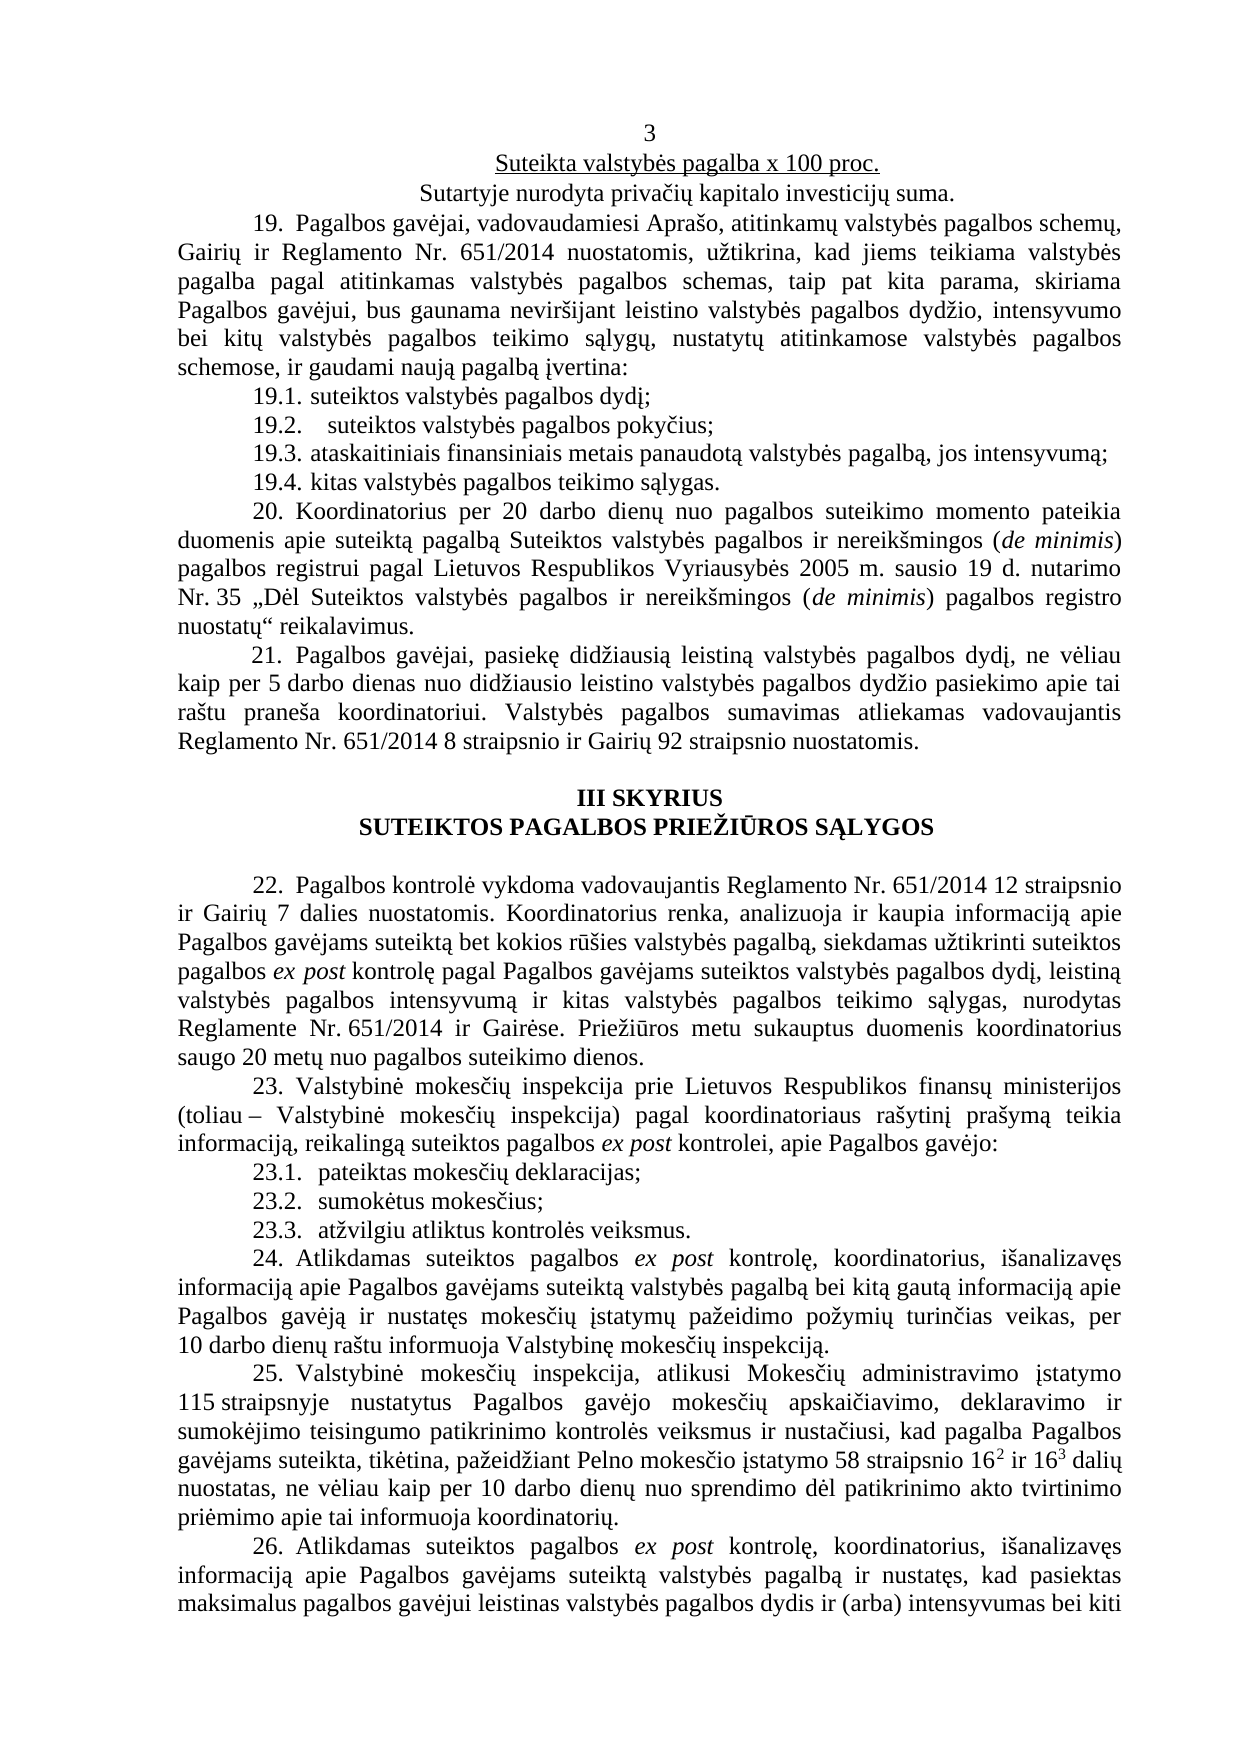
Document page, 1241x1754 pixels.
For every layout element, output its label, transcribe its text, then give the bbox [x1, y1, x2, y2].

text 19.1. suteiktos valstybės pagalbos dydį; [177, 381, 1122, 410]
text 26. Atlikdamas suteiktos pagalbos ex post kontrolę, koordinatorius, išanalizavęs informaciją apie Pagalbos gavėjams suteiktą valstybės pagalbą ir nustatęs, kad pasiektas maksimalus pagalbos gavėjui leistinas valstybės pagalbos dydis ir (arba) intensyvumas bei kiti [177, 1531, 1122, 1617]
text 25. Valstybinė mokesčių inspekcija, atlikusi Mokesčių administravimo įstatymo 115 straipsnyje nustatytus Pagalbos gavėjo mokesčių apskaičiavimo, deklaravimo ir sumokėjimo teisingumo patikrinimo kontrolės veiksmus ir nustačiusi, kad pagalba Pagalbos gavėjams suteikta, tikėtina, pažeidžiant Pelno mokesčio įstatymo 58 straipsnio 162 ir 163 dalių nuostatas, ne vėliau kaip per 10 darbo dienų nuo sprendimo dėl patikrinimo akto tvirtinimo priėmimo apie tai informuoja koordinatorių. [177, 1358, 1122, 1531]
text 24. Atlikdamas suteiktos pagalbos ex post kontrolę, koordinatorius, išanalizavęs informaciją apie Pagalbos gavėjams suteiktą valstybės pagalbą bei kitą gautą informaciją apie Pagalbos gavėją ir nustatęs mokesčių įstatymų pažeidimo požymių turinčias veikas, per 10 darbo dienų raštu informuoja Valstybinę mokesčių inspekciją. [177, 1243, 1122, 1358]
text III SKYRIUS [177, 783, 1122, 812]
text 20. Koordinatorius per 20 darbo dienų nuo pagalbos suteikimo momento pateikia duomenis apie suteiktą pagalbą Suteiktos valstybės pagalbos ir nereikšmingos (de minimis) pagalbos registrui pagal Lietuvos Respublikos Vyriausybės 2005 m. sausio 19 d. nutarimo Nr. 35 „Dėl Suteiktos valstybės pagalbos ir nereikšmingos (de minimis) pagalbos registro nuostatų“ reikalavimus. [177, 496, 1122, 640]
text 19. Pagalbos gavėjai, vadovaudamiesi Aprašo, atitinkamų valstybės pagalbos schemų, Gairių ir Reglamento Nr. 651/2014 nuostatomis, užtikrina, kad jiems teikiama valstybės pagalba pagal atitinkamas valstybės pagalbos schemas, taip pat kita parama, skiriama Pagalbos gavėjui, bus gaunama neviršijant leistino valstybės pagalbos dydžio, intensyvumo bei kitų valstybės pagalbos teikimo sąlygų, nustatytų atitinkamose valstybės pagalbos schemose, ir gaudami naują pagalbą įvertina: [177, 208, 1122, 381]
text 21. Pagalbos gavėjai, pasiekę didžiausią leistiną valstybės pagalbos dydį, ne vėliau kaip per 5 darbo dienas nuo didžiausio leistino valstybės pagalbos dydžio pasiekimo apie tai raštu praneša koordinatoriui. Valstybės pagalbos sumavimas atliekamas vadovaujantis Reglamento Nr. 651/2014 8 straipsnio ir Gairių 92 straipsnio nuostatomis. [177, 640, 1122, 755]
text 23.1. pateiktas mokesčių deklaracijas; [177, 1157, 1122, 1186]
text 19.2. suteiktos valstybės pagalbos pokyčius; [177, 410, 1122, 438]
text 19.3. ataskaitiniais finansiniais metais panaudotą valstybės pagalbą, jos intensyvumą; [177, 438, 1122, 467]
text 23.2. sumokėtus mokesčius; [177, 1186, 1122, 1215]
text 22. Pagalbos kontrolė vykdoma vadovaujantis Reglamento Nr. 651/2014 12 straipsnio ir Gairių 7 dalies nuostatomis. Koordinatorius renka, analizuoja ir kaupia informaciją apie Pagalbos gavėjams suteiktą bet kokios rūšies valstybės pagalbą, siekdamas užtikrinti suteiktos pagalbos ex post kontrolę pagal Pagalbos gavėjams suteiktos valstybės pagalbos dydį, leistiną valstybės pagalbos intensyvumą ir kitas valstybės pagalbos teikimo sąlygas, nurodytas Reglamente Nr. 651/2014 ir Gairėse. Priežiūros metu sukauptus duomenis koordinatorius saugo 20 metų nuo pagalbos suteikimo dienos. [177, 870, 1122, 1071]
text SUTEIKTOS PAGALBOS PRIEŽIŪROS SĄLYGOS [177, 812, 1122, 841]
text 19.4. kitas valstybės pagalbos teikimo sąlygas. [177, 467, 1122, 496]
text Sutartyje nurodyta privačių kapitalo investicijų suma. [252, 178, 1122, 207]
text 23. Valstybinė mokesčių inspekcija prie Lietuvos Respublikos finansų ministerijos (toliau – Valstybinė mokesčių inspekcija) pagal koordinatoriaus rašytinį prašymą teikia informaciją, reikalingą suteiktos pagalbos ex post kontrolei, apie Pagalbos gavėjo: [177, 1071, 1122, 1157]
text Suteikta valstybės pagalba x 100 proc. [252, 148, 1122, 176]
text 23.3. atžvilgiu atliktus kontrolės veiksmus. [177, 1215, 1122, 1243]
